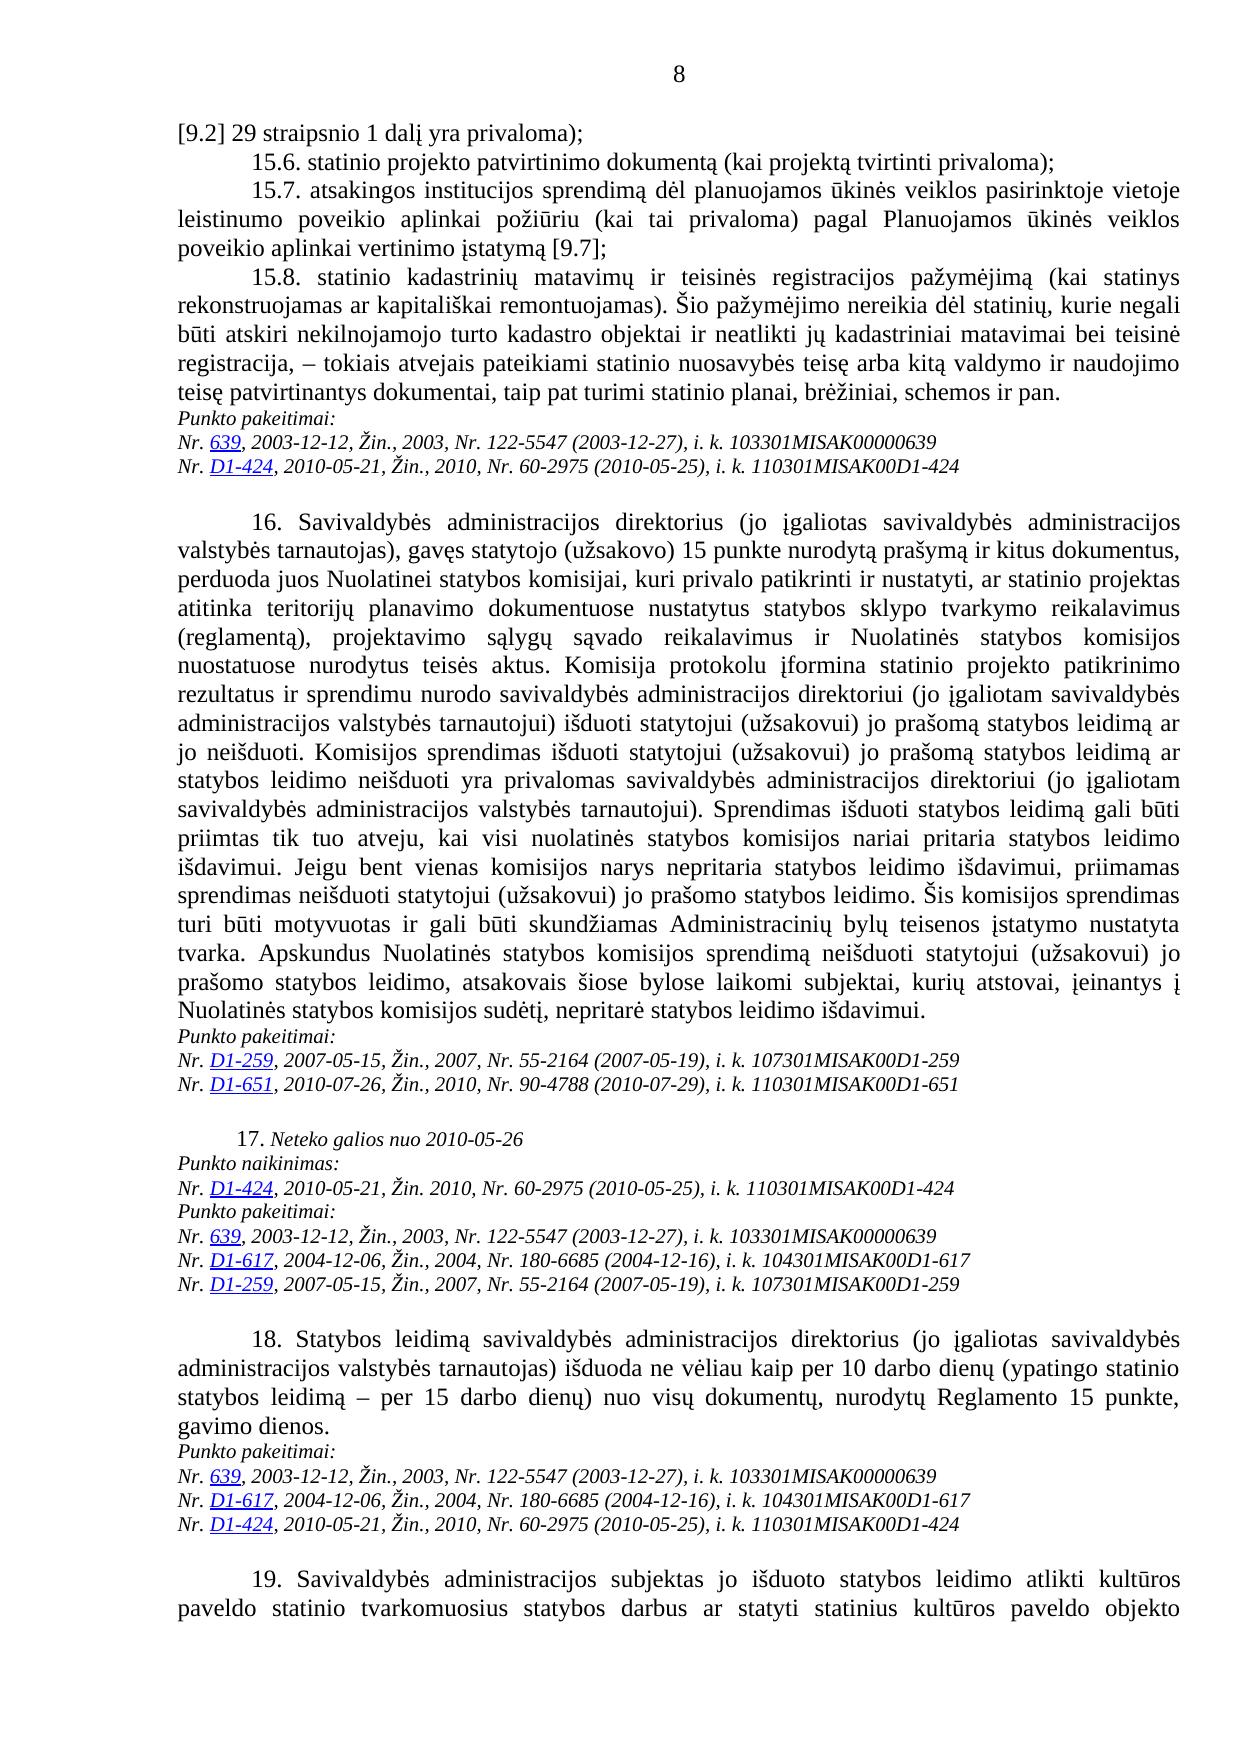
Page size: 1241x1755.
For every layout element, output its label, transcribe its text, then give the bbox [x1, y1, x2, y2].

text Punkto pakeitimai: [177, 1199, 1181, 1223]
text 15.6. statinio projekto patvirtinimo dokumentą (kai projektą tvirtinti privaloma); [177, 147, 1181, 176]
text 18. Statybos leidimą savivaldybės administracijos direktorius (jo įgaliotas savivaldybės administracijos valstybės tarnautojas) išduoda ne vėliau kaip per 10 darbo dienų (ypatingo statinio statybos leidimą – per 15 darbo dienų) nuo visų dokumentų, nurodytų Reglamento 15 punkte, gavimo dienos. [177, 1324, 1181, 1439]
text Punkto naikinimas: [177, 1151, 1181, 1175]
text 19. Savivaldybės administracijos subjektas jo išduoto statybos leidimo atlikti kultūros paveldo statinio tvarkomuosius statybos darbus ar statyti statinius kultūros paveldo objekto [177, 1564, 1181, 1622]
text 15.8. statinio kadastrinių matavimų ir teisinės registracijos pažymėjimą (kai statinys rekonstruojamas ar kapitališkai remontuojamas). Šio pažymėjimo nereikia dėl statinių, kurie negali būti atskiri nekilnojamojo turto kadastro objektai ir neatlikti jų kadastriniai matavimai bei teisinė registracija, – tokiais atvejais pateikiami statinio nuosavybės teisę arba kitą valdymo ir naudojimo teisę patvirtinantys dokumentai, taip pat turimi statinio planai, brėžiniai, schemos ir pan. [177, 262, 1181, 406]
text Nr. D1-617, 2004-12-06, Žin., 2004, Nr. 180-6685 (2004-12-16), i. k. 104301MISAK00D1-617 [177, 1488, 1181, 1512]
text Nr. D1-424, 2010-05-21, Žin., 2010, Nr. 60-2975 (2010-05-25), i. k. 110301MISAK00D1-424 [177, 454, 1181, 478]
text Punkto pakeitimai: [177, 1024, 1181, 1048]
text Nr. D1-259, 2007-05-15, Žin., 2007, Nr. 55-2164 (2007-05-19), i. k. 107301MISAK00D1-259 [177, 1048, 1181, 1072]
text 16. Savivaldybės administracijos direktorius (jo įgaliotas savivaldybės administracijos valstybės tarnautojas), gavęs statytojo (užsakovo) 15 punkte nurodytą prašymą ir kitus dokumentus, perduoda juos Nuolatinei statybos komisijai, kuri privalo patikrinti ir nustatyti, ar statinio projektas atitinka teritorijų planavimo dokumentuose nustatytus statybos sklypo tvarkymo reikalavimus (reglamentą), projektavimo sąlygų sąvado reikalavimus ir Nuolatinės statybos komisijos nuostatuose nurodytus teisės aktus. Komisija protokolu įformina statinio projekto patikrinimo rezultatus ir sprendimu nurodo savivaldybės administracijos direktoriui (jo įgaliotam savivaldybės administracijos valstybės tarnautojui) išduoti statytojui (užsakovui) jo prašomą statybos leidimą ar jo neišduoti. Komisijos sprendimas išduoti statytojui (užsakovui) jo prašomą statybos leidimą ar statybos leidimo neišduoti yra privalomas savivaldybės administracijos direktoriui (jo įgaliotam savivaldybės administracijos valstybės tarnautojui). Sprendimas išduoti statybos leidimą gali būti priimtas tik tuo atveju, kai visi nuolatinės statybos komisijos nariai pritaria statybos leidimo išdavimui. Jeigu bent vienas komisijos narys nepritaria statybos leidimo išdavimui, priimamas sprendimas neišduoti statytojui (užsakovui) jo prašomo statybos leidimo. Šis komisijos sprendimas turi būti motyvuotas ir gali būti skundžiamas Administracinių bylų teisenos įstatymo nustatyta tvarka. Apskundus Nuolatinės statybos komisijos sprendimą neišduoti statytojui (užsakovui) jo prašomo statybos leidimo, atsakovais šiose bylose laikomi subjektai, kurių atstovai, įeinantys į Nuolatinės statybos komisijos sudėtį, nepritarė statybos leidimo išdavimui. [177, 507, 1181, 1024]
text Nr. 639, 2003-12-12, Žin., 2003, Nr. 122-5547 (2003-12-27), i. k. 103301MISAK00000639 [177, 430, 1181, 454]
text 15.7. atsakingos institucijos sprendimą dėl planuojamos ūkinės veiklos pasirinktoje vietoje leistinumo poveikio aplinkai požiūriu (kai tai privaloma) pagal Planuojamos ūkinės veiklos poveikio aplinkai vertinimo įstatymą [9.7]; [177, 176, 1181, 262]
text Nr. 639, 2003-12-12, Žin., 2003, Nr. 122-5547 (2003-12-27), i. k. 103301MISAK00000639 [177, 1223, 1181, 1248]
text Nr. D1-617, 2004-12-06, Žin., 2004, Nr. 180-6685 (2004-12-16), i. k. 104301MISAK00D1-617 [177, 1248, 1181, 1272]
text [9.2] 29 straipsnio 1 dalį yra privaloma); [177, 118, 1181, 147]
text 17. Neteko galios nuo 2010-05-26 [177, 1125, 1181, 1151]
text Nr. D1-259, 2007-05-15, Žin., 2007, Nr. 55-2164 (2007-05-19), i. k. 107301MISAK00D1-259 [177, 1272, 1181, 1296]
text Nr. D1-651, 2010-07-26, Žin., 2010, Nr. 90-4788 (2010-07-29), i. k. 110301MISAK00D1-651 [177, 1072, 1181, 1096]
text Punkto pakeitimai: [177, 406, 1181, 430]
text Nr. D1-424, 2010-05-21, Žin. 2010, Nr. 60-2975 (2010-05-25), i. k. 110301MISAK00D1-424 [177, 1175, 1181, 1199]
text Nr. 639, 2003-12-12, Žin., 2003, Nr. 122-5547 (2003-12-27), i. k. 103301MISAK00000639 [177, 1463, 1181, 1488]
text Nr. D1-424, 2010-05-21, Žin., 2010, Nr. 60-2975 (2010-05-25), i. k. 110301MISAK00D1-424 [177, 1512, 1181, 1536]
text Punkto pakeitimai: [177, 1439, 1181, 1463]
